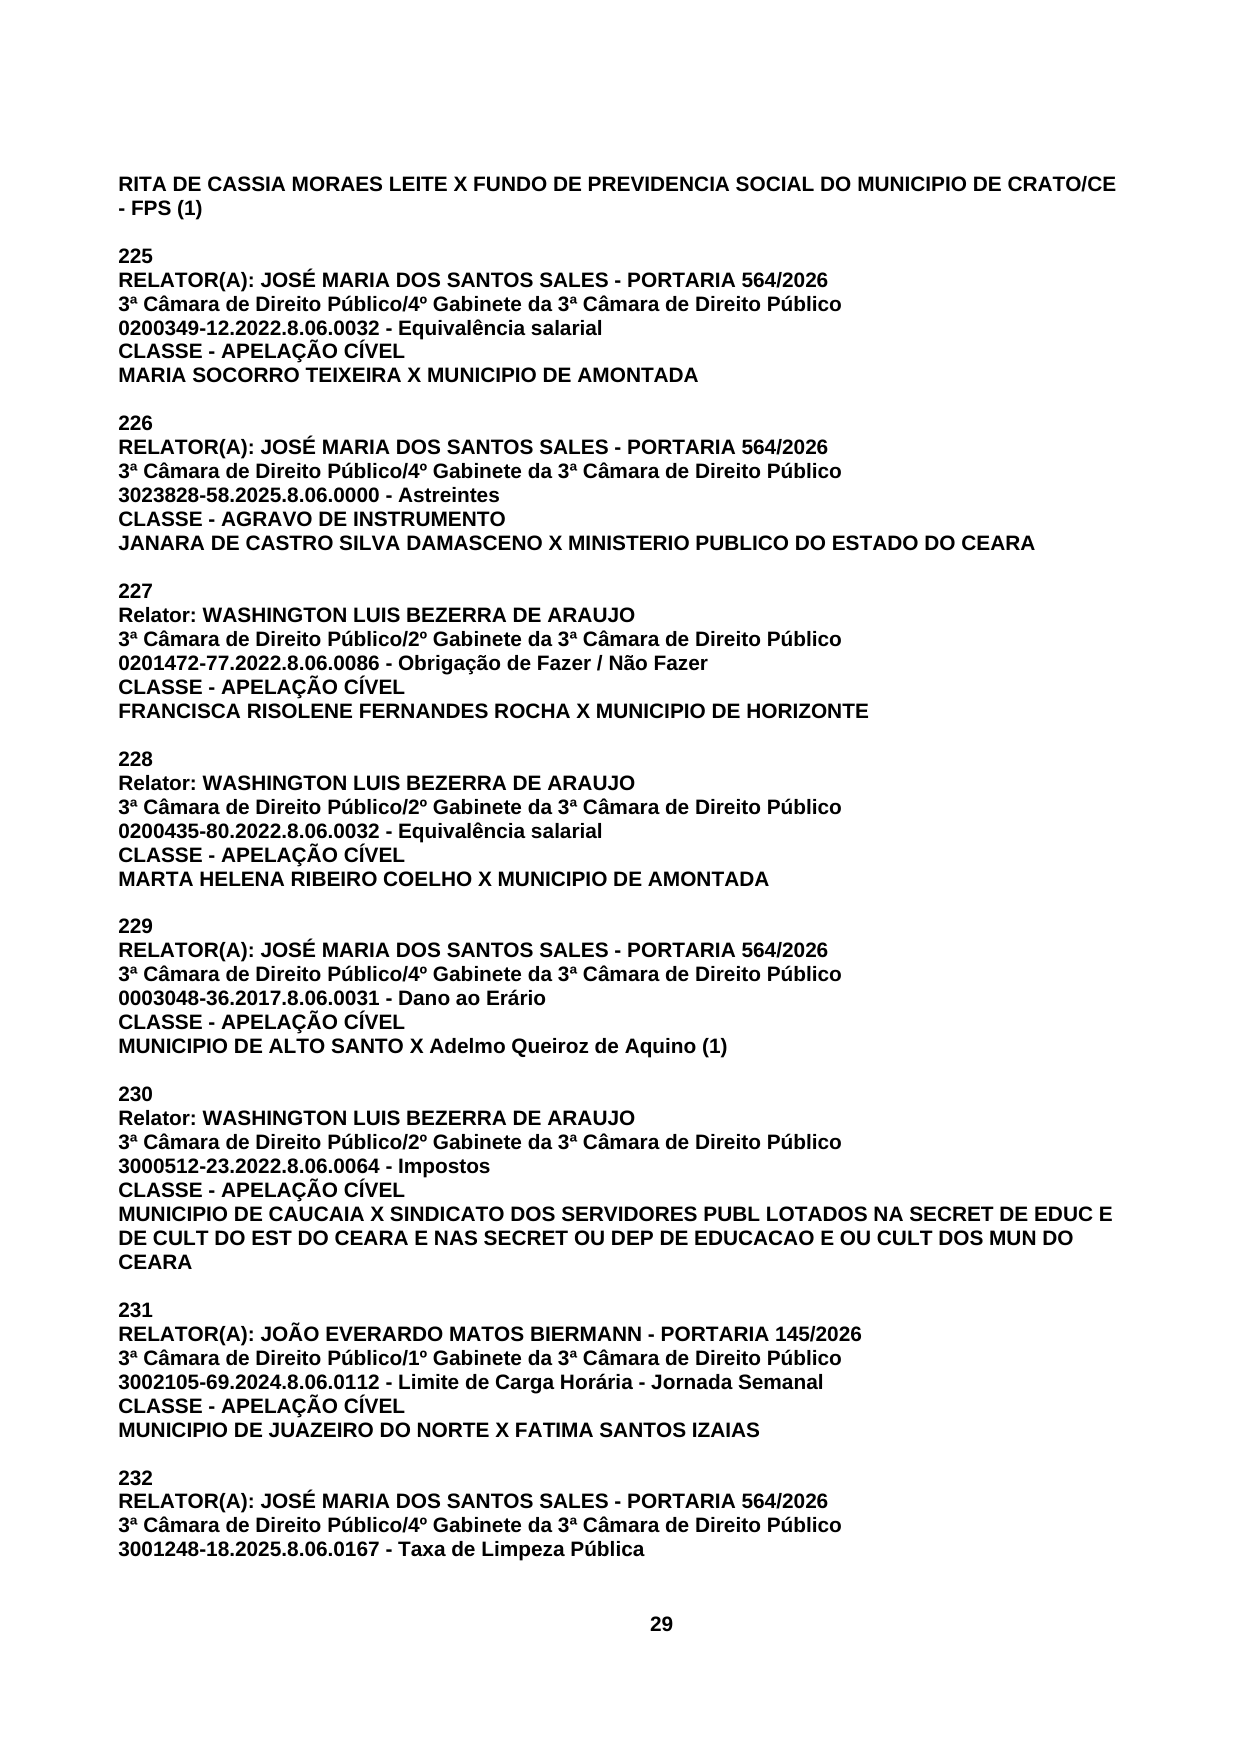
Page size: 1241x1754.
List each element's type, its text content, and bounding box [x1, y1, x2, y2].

text FRANCISCA RISOLENE FERNANDES ROCHA X MUNICIPIO DE HORIZONTE [118, 699, 1122, 723]
text JANARA DE CASTRO SILVA DAMASCENO X MINISTERIO PUBLICO DO ESTADO DO CEARA [118, 531, 1122, 555]
text 231 [118, 1298, 1122, 1322]
text 3023828-58.2025.8.06.0000 - Astreintes [118, 483, 1122, 507]
text 3ª Câmara de Direito Público/4º Gabinete da 3ª Câmara de Direito Público [118, 1513, 1122, 1537]
text 3ª Câmara de Direito Público/1º Gabinete da 3ª Câmara de Direito Público [118, 1346, 1122, 1369]
text 228 [118, 747, 1122, 771]
text Relator: WASHINGTON LUIS BEZERRA DE ARAUJO [118, 1106, 1122, 1130]
text 229 [118, 914, 1122, 938]
text MARIA SOCORRO TEIXEIRA X MUNICIPIO DE AMONTADA [118, 363, 1122, 387]
text CLASSE - APELAÇÃO CÍVEL [118, 1010, 1122, 1034]
text 0200349-12.2022.8.06.0032 - Equivalência salarial [118, 315, 1122, 339]
text MUNICIPIO DE CAUCAIA X SINDICATO DOS SERVIDORES PUBL LOTADOS NA SECRET DE EDUC E DE CULT DO EST DO CEARA E NAS SECRET OU DEP DE EDUCACAO E OU CULT DOS MUN DO CEARA [118, 1202, 1122, 1274]
text 0201472-77.2022.8.06.0086 - Obrigação de Fazer / Não Fazer [118, 651, 1122, 675]
text CLASSE - APELAÇÃO CÍVEL [118, 1178, 1122, 1202]
text 3ª Câmara de Direito Público/4º Gabinete da 3ª Câmara de Direito Público [118, 291, 1122, 315]
text 0200435-80.2022.8.06.0032 - Equivalência salarial [118, 818, 1122, 842]
text 3002105-69.2024.8.06.0112 - Limite de Carga Horária - Jornada Semanal [118, 1369, 1122, 1393]
text RELATOR(A): JOSÉ MARIA DOS SANTOS SALES - PORTARIA 564/2026 [118, 267, 1122, 291]
text 230 [118, 1082, 1122, 1106]
text MUNICIPIO DE ALTO SANTO X Adelmo Queiroz de Aquino (1) [118, 1034, 1122, 1058]
text Relator: WASHINGTON LUIS BEZERRA DE ARAUJO [118, 771, 1122, 794]
text CLASSE - APELAÇÃO CÍVEL [118, 339, 1122, 363]
text 232 [118, 1465, 1122, 1489]
text 0003048-36.2017.8.06.0031 - Dano ao Erário [118, 986, 1122, 1010]
text 3001248-18.2025.8.06.0167 - Taxa de Limpeza Pública [118, 1537, 1122, 1561]
text 3ª Câmara de Direito Público/2º Gabinete da 3ª Câmara de Direito Público [118, 627, 1122, 651]
text 226 [118, 411, 1122, 435]
text RELATOR(A): JOSÉ MARIA DOS SANTOS SALES - PORTARIA 564/2026 [118, 435, 1122, 459]
text CLASSE - APELAÇÃO CÍVEL [118, 1393, 1122, 1417]
text CLASSE - AGRAVO DE INSTRUMENTO [118, 507, 1122, 531]
text 3ª Câmara de Direito Público/2º Gabinete da 3ª Câmara de Direito Público [118, 1130, 1122, 1154]
text 3ª Câmara de Direito Público/4º Gabinete da 3ª Câmara de Direito Público [118, 962, 1122, 986]
text RELATOR(A): JOÃO EVERARDO MATOS BIERMANN - PORTARIA 145/2026 [118, 1322, 1122, 1346]
text 227 [118, 579, 1122, 603]
text CLASSE - APELAÇÃO CÍVEL [118, 675, 1122, 699]
text 3000512-23.2022.8.06.0064 - Impostos [118, 1154, 1122, 1178]
text Relator: WASHINGTON LUIS BEZERRA DE ARAUJO [118, 603, 1122, 627]
text 225 [118, 243, 1122, 267]
text CLASSE - APELAÇÃO CÍVEL [118, 842, 1122, 866]
text 3ª Câmara de Direito Público/4º Gabinete da 3ª Câmara de Direito Público [118, 459, 1122, 483]
text MUNICIPIO DE JUAZEIRO DO NORTE X FATIMA SANTOS IZAIAS [118, 1417, 1122, 1441]
text RELATOR(A): JOSÉ MARIA DOS SANTOS SALES - PORTARIA 564/2026 [118, 938, 1122, 962]
text RELATOR(A): JOSÉ MARIA DOS SANTOS SALES - PORTARIA 564/2026 [118, 1489, 1122, 1513]
text RITA DE CASSIA MORAES LEITE X FUNDO DE PREVIDENCIA SOCIAL DO MUNICIPIO DE CRATO/CE - FPS (1) [118, 172, 1122, 219]
text 3ª Câmara de Direito Público/2º Gabinete da 3ª Câmara de Direito Público [118, 794, 1122, 818]
text MARTA HELENA RIBEIRO COELHO X MUNICIPIO DE AMONTADA [118, 866, 1122, 890]
